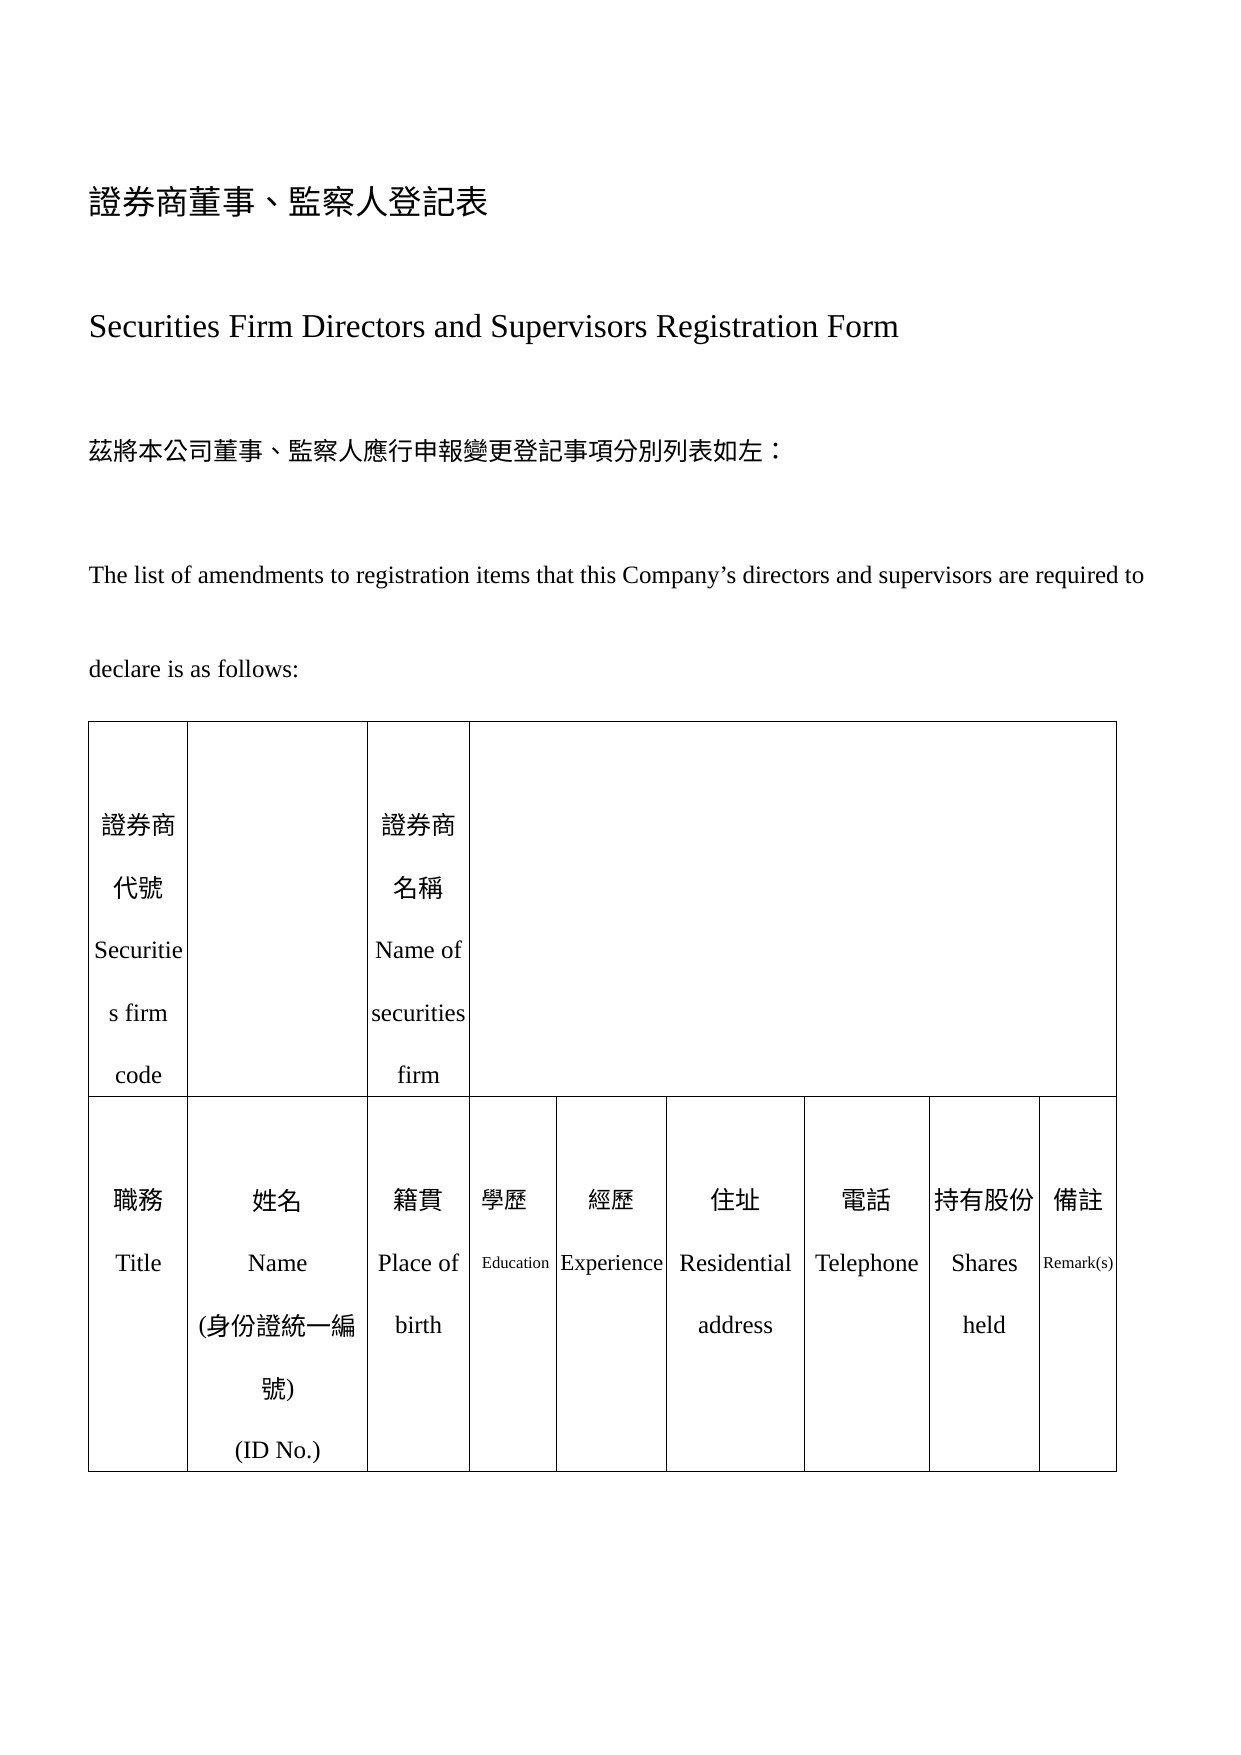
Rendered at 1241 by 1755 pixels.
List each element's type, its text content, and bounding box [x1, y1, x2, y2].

text 茲將本公司董事、監察人應行申報變更登記事項分別列表如左： [89, 408, 1152, 471]
table_cell 學歷 Education [470, 1097, 556, 1471]
text Securities Firm Directors and Supervisors Registration Form [89, 283, 1152, 346]
table_cell 備註 Remark(s) [1040, 1097, 1116, 1471]
table_cell 持有股份 Shares held [930, 1097, 1039, 1471]
text 證券商董事、監察人登記表 [89, 158, 1152, 221]
text The list of amendments to registration items that this Company’s directors and supervisors are required to declare is as follows: [89, 533, 1152, 689]
table_header 證券商代號 Securities firm code [89, 722, 187, 1096]
table_cell 經歷 Experience [557, 1097, 666, 1471]
table_cell 電話 Telephone [805, 1097, 929, 1471]
table_cell 籍貫 Place of birth [368, 1097, 469, 1471]
table_header [188, 722, 367, 1096]
table_cell 住址 Residential address [667, 1097, 804, 1471]
table_cell 職務 Title [89, 1097, 187, 1471]
table_header 證券商名稱 Name of securities firm [368, 722, 469, 1096]
table_cell 姓名 Name (身份證統一編號) (ID No.) [188, 1097, 367, 1471]
table_header [470, 722, 1116, 1096]
